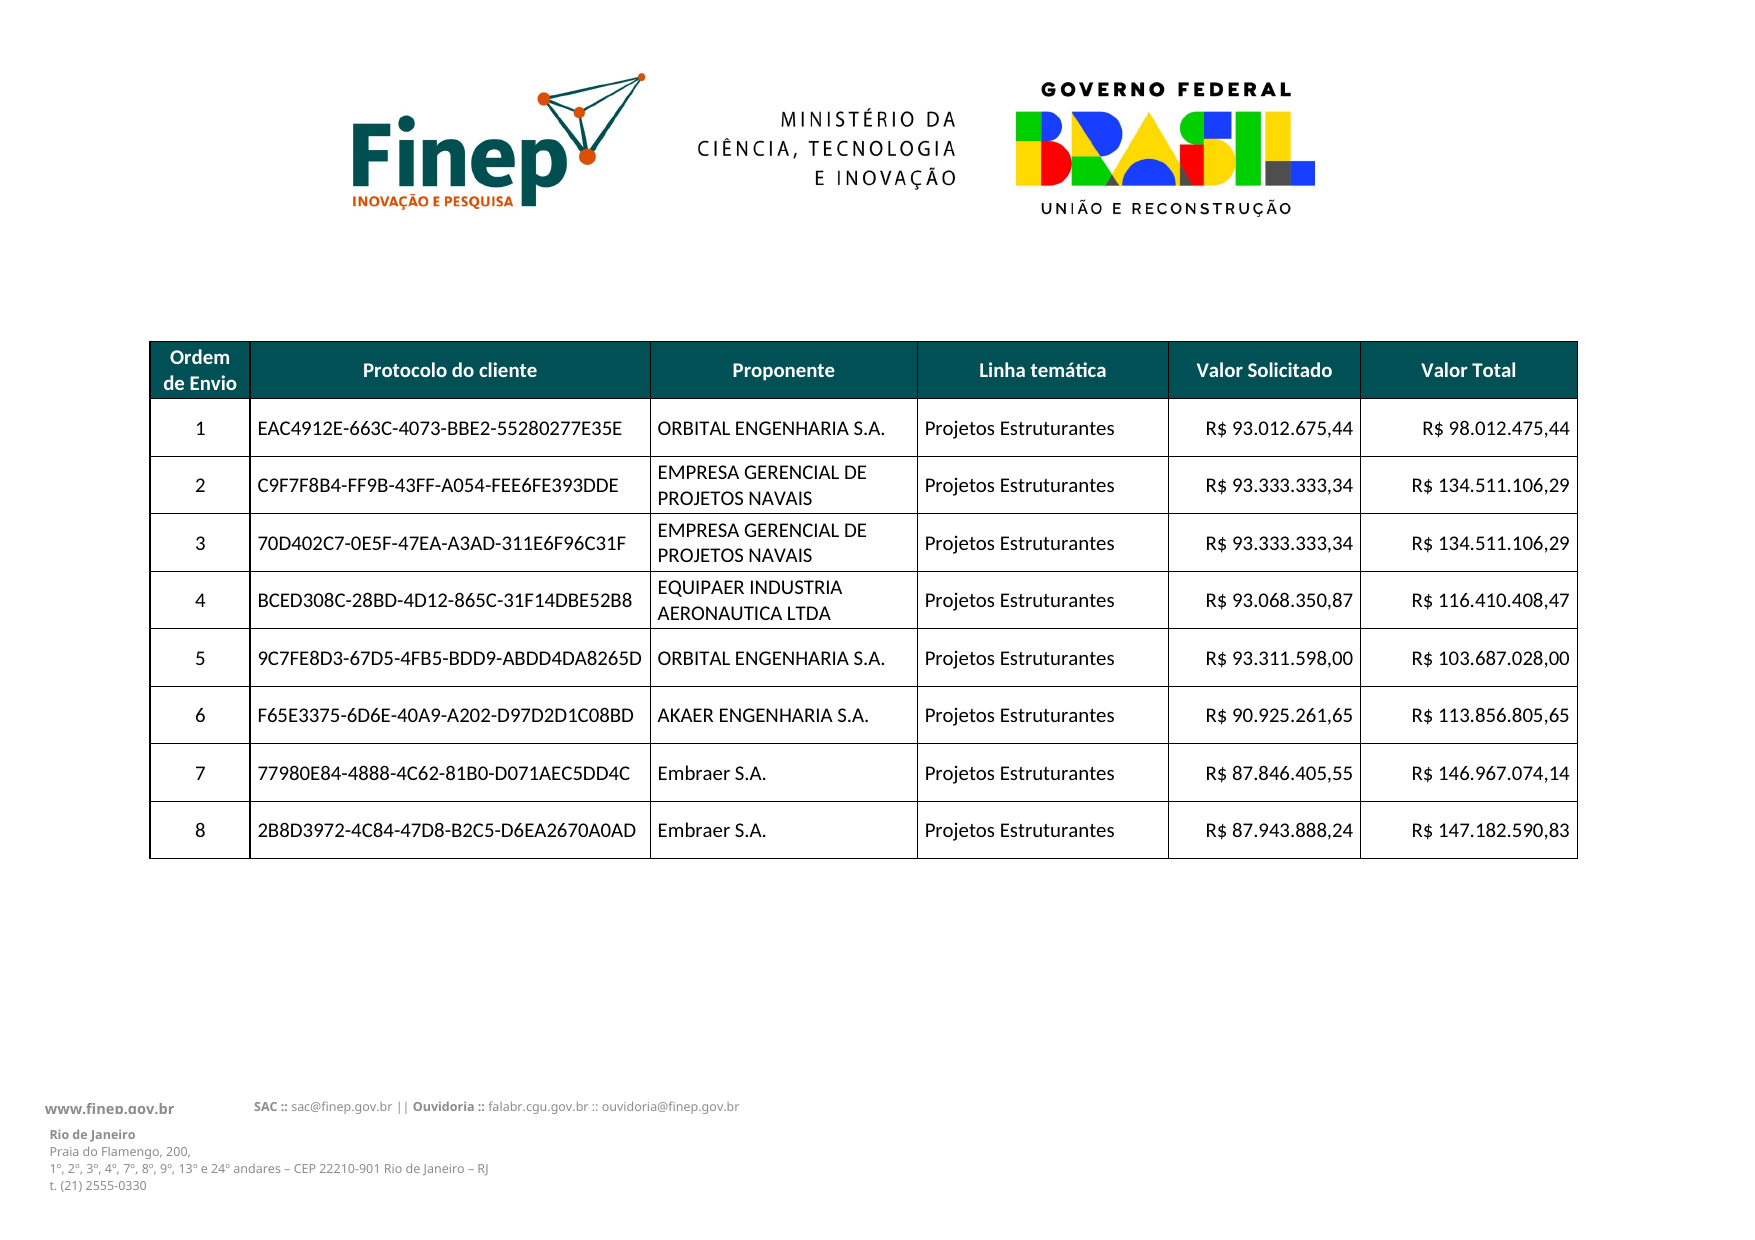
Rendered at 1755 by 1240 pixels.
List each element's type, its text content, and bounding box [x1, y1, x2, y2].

table_cell 5 [151, 629, 249, 686]
table_header Linha temática [918, 342, 1168, 398]
table_cell F65E3375-6D6E-40A9-A202-D97D2D1C08BD [251, 687, 650, 743]
table_cell Projetos Estruturantes [918, 514, 1168, 571]
table_cell 2 [151, 457, 249, 513]
table_cell EMPRESA GERENCIAL DE PROJETOS NAVAIS [651, 514, 917, 571]
table_header Protocolo do cliente [251, 342, 650, 398]
table_cell C9F7F8B4-FF9B-43FF-A054-FEE6FE393DDE [251, 457, 650, 513]
table_cell Embraer S.A. [651, 744, 917, 801]
table_cell R$ 147.182.590,83 [1361, 802, 1577, 858]
table_cell R$ 93.333.333,34 [1169, 457, 1360, 513]
table_cell R$ 93.012.675,44 [1169, 399, 1360, 456]
table_cell 4 [151, 572, 249, 628]
table_cell R$ 103.687.028,00 [1361, 629, 1577, 686]
table_cell R$ 90.925.261,65 [1169, 687, 1360, 743]
table_cell R$ 98.012.475,44 [1361, 399, 1577, 456]
table_cell Projetos Estruturantes [918, 457, 1168, 513]
table_cell Projetos Estruturantes [918, 629, 1168, 686]
table_cell R$ 113.856.805,65 [1361, 687, 1577, 743]
table_cell Projetos Estruturantes [918, 399, 1168, 456]
table_cell R$ 93.333.333,34 [1169, 514, 1360, 571]
table_cell R$ 134.511.106,29 [1361, 457, 1577, 513]
table_cell R$ 93.068.350,87 [1169, 572, 1360, 628]
table_cell 70D402C7-0E5F-47EA-A3AD-311E6F96C31F [251, 514, 650, 571]
table_cell 3 [151, 514, 249, 571]
table_cell 77980E84-4888-4C62-81B0-D071AEC5DD4C [251, 744, 650, 801]
table_cell R$ 146.967.074,14 [1361, 744, 1577, 801]
table_cell Projetos Estruturantes [918, 572, 1168, 628]
table_cell 8 [151, 802, 249, 858]
table_cell Embraer S.A. [651, 802, 917, 858]
table_header Ordem de Envio [151, 342, 249, 398]
table_cell 1 [151, 399, 249, 456]
table_cell Projetos Estruturantes [918, 744, 1168, 801]
table_cell 6 [151, 687, 249, 743]
table_header Valor Total [1361, 342, 1577, 398]
table_cell ORBITAL ENGENHARIA S.A. [651, 629, 917, 686]
table_cell Projetos Estruturantes [918, 802, 1168, 858]
table_cell R$ 87.846.405,55 [1169, 744, 1360, 801]
table_cell AKAER ENGENHARIA S.A. [651, 687, 917, 743]
table_cell 7 [151, 744, 249, 801]
table_cell EQUIPAER INDUSTRIA AERONAUTICA LTDA [651, 572, 917, 628]
table_cell EMPRESA GERENCIAL DE PROJETOS NAVAIS [651, 457, 917, 513]
table_header Proponente [651, 342, 917, 398]
table_cell BCED308C-28BD-4D12-865C-31F14DBE52B8 [251, 572, 650, 628]
table_cell R$ 116.410.408,47 [1361, 572, 1577, 628]
table_cell ORBITAL ENGENHARIA S.A. [651, 399, 917, 456]
table_cell R$ 87.943.888,24 [1169, 802, 1360, 858]
table_cell 9C7FE8D3-67D5-4FB5-BDD9-ABDD4DA8265D [251, 629, 650, 686]
table_cell 2B8D3972-4C84-47D8-B2C5-D6EA2670A0AD [251, 802, 650, 858]
table_cell EAC4912E-663C-4073-BBE2-55280277E35E [251, 399, 650, 456]
table_header Valor Solicitado [1169, 342, 1360, 398]
table_cell R$ 134.511.106,29 [1361, 514, 1577, 571]
table_cell R$ 93.311.598,00 [1169, 629, 1360, 686]
table_cell Projetos Estruturantes [918, 687, 1168, 743]
